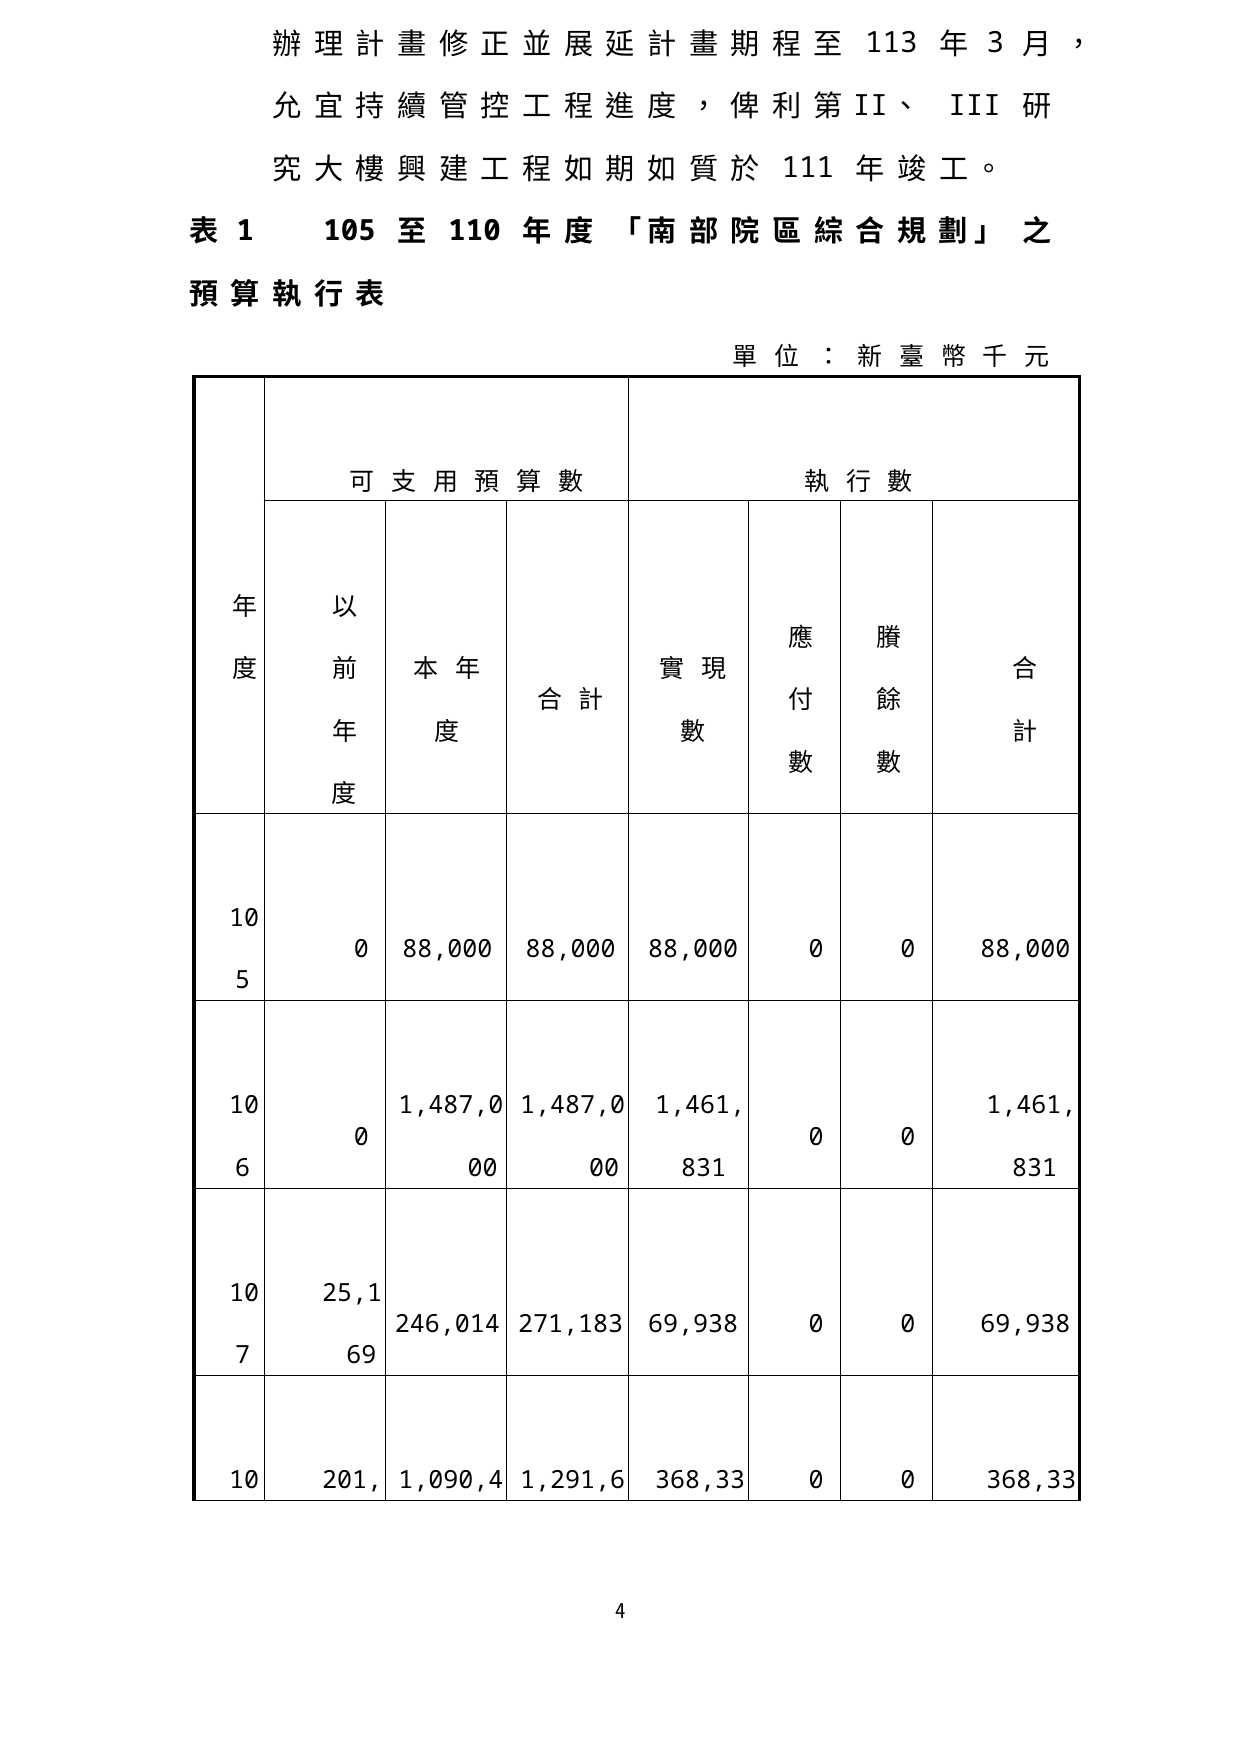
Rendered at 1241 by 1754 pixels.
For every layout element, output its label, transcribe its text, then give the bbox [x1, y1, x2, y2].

table_cell 0 [749, 1376, 840, 1500]
table_cell 1,090,4 [386, 1376, 506, 1500]
table_cell 合計 [507, 501, 628, 812]
table_cell 246,014 [386, 1189, 506, 1375]
table_cell 106 [196, 1001, 264, 1187]
table_cell 1,461,831 [629, 1001, 748, 1187]
table_cell 69,938 [933, 1189, 1078, 1375]
table_cell 105 [196, 814, 264, 1000]
table_cell 0 [749, 814, 840, 1000]
table_cell 1,461,831 [933, 1001, 1078, 1187]
table_cell 368,33 [933, 1376, 1078, 1500]
table_cell 0 [841, 814, 932, 1000]
table_header 可支用預算數 [265, 378, 628, 500]
table_cell 應付數 [749, 501, 840, 812]
table_cell 88,000 [933, 814, 1078, 1000]
table_cell 88,000 [507, 814, 628, 1000]
table_cell 合 計 [933, 501, 1078, 812]
table_cell 368,33 [629, 1376, 748, 1500]
table_cell 88,000 [629, 814, 748, 1000]
table_cell 1,291,6 [507, 1376, 628, 1500]
table_cell 10 [196, 1376, 264, 1500]
text 綜上，南部院區為發展量子科技研究，將於第II研究大樓設置量子實驗室並興建量子實驗大樓，惟「南部院區綜合規劃」已二度辦理計畫修正並展延計畫期程至113年3月，允宜持續管控工程進度，俾利第II、III研究大樓興建工程如期如質於111年竣工。 [242, 0, 1058, 187]
text 單位：新臺幣千元 [183, 312, 1058, 375]
table_cell 0 [841, 1001, 932, 1187]
table_header 年度 [196, 378, 264, 812]
table_cell 0 [841, 1189, 932, 1375]
text 表1 105至110年度「南部院區綜合規劃」之預算執行表 [183, 187, 1058, 312]
table_cell 88,000 [386, 814, 506, 1000]
table_cell 實現數 [629, 501, 748, 812]
table_header 執行數 [629, 378, 1078, 500]
table_cell 1,487,000 [507, 1001, 628, 1187]
table_cell 25,169 [265, 1189, 385, 1375]
table_cell 0 [749, 1189, 840, 1375]
table_cell 271,183 [507, 1189, 628, 1375]
table_cell 以前年度 [265, 501, 385, 812]
table_cell 0 [841, 1376, 932, 1500]
table_cell 69,938 [629, 1189, 748, 1375]
table_cell 本年度 [386, 501, 506, 812]
table_cell 1,487,000 [386, 1001, 506, 1187]
table_cell 201, [265, 1376, 385, 1500]
table_cell 0 [265, 1001, 385, 1187]
table_cell 0 [265, 814, 385, 1000]
table_cell 0 [749, 1001, 840, 1187]
table_cell 107 [196, 1189, 264, 1375]
table_cell 賸餘數 [841, 501, 932, 812]
